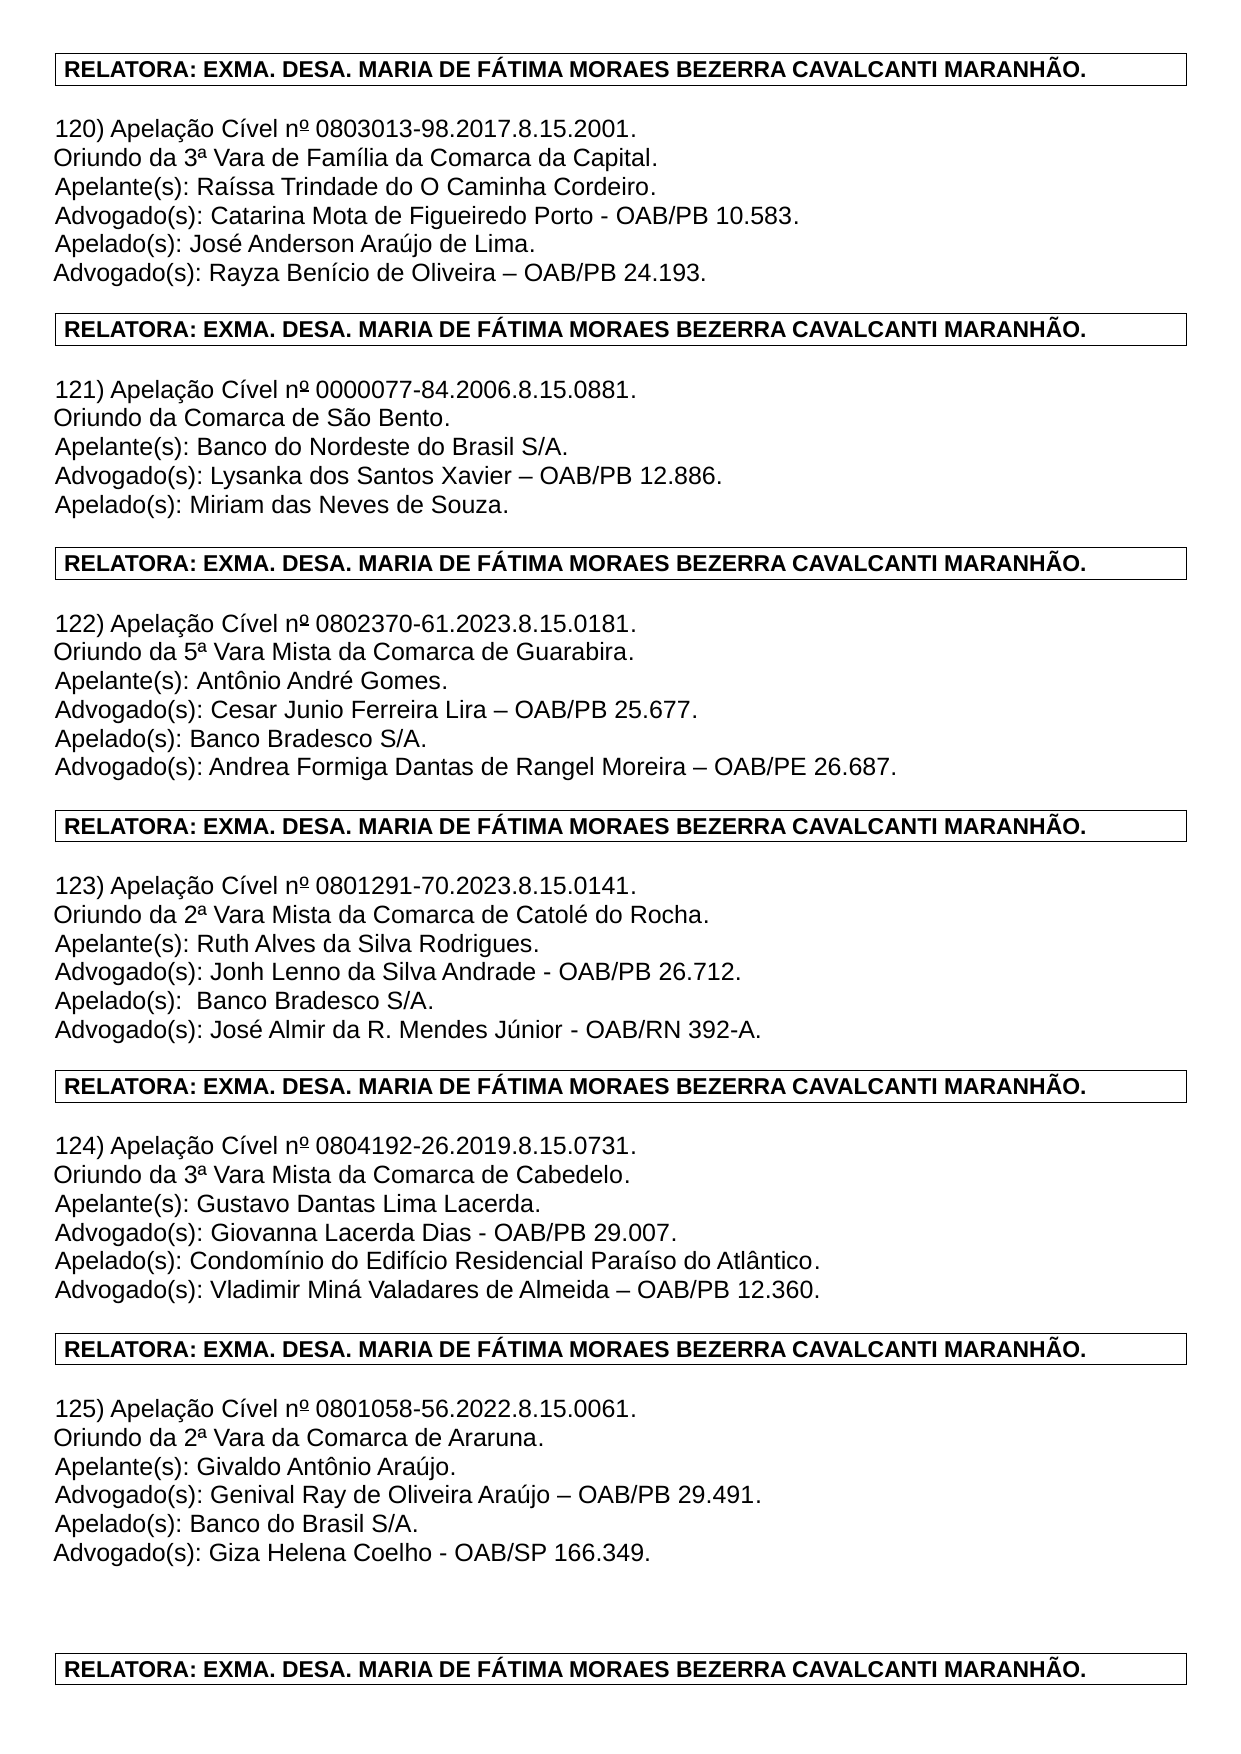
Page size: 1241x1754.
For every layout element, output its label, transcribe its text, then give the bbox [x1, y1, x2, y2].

text RELATORA: EXMA. DESA. MARIA DE FÁTIMA MORAES BEZERRA CAVALCANTI MARANHÃO. [56, 548, 1186, 579]
text 123) Apelação Cível nº 0801291-70.2023.8.15.0141. [54, 871, 1187, 900]
text RELATORA: EXMA. DESA. MARIA DE FÁTIMA MORAES BEZERRA CAVALCANTI MARANHÃO. [56, 1071, 1186, 1102]
text Oriundo da 5ª Vara Mista da Comarca de Guarabira. [53, 637, 1187, 666]
text Advogado(s): Giza Helena Coelho - OAB/SP 166.349. [53, 1538, 992, 1566]
text Apelante(s): Antônio André Gomes. [54, 666, 1187, 695]
text Apelante(s): Gustavo Dantas Lima Lacerda. [54, 1189, 1187, 1218]
text Apelado(s): Banco Bradesco S/A. [54, 723, 1187, 752]
text RELATORA: EXMA. DESA. MARIA DE FÁTIMA MORAES BEZERRA CAVALCANTI MARANHÃO. [56, 54, 1186, 85]
text Apelado(s): Condomínio do Edifício Residencial Paraíso do Atlântico. [54, 1246, 1187, 1275]
text Oriundo da 3ª Vara Mista da Comarca de Cabedelo. [53, 1160, 1187, 1189]
text Oriundo da 3ª Vara de Família da Comarca da Capital. [53, 143, 1187, 172]
text Oriundo da 2ª Vara da Comarca de Araruna. [53, 1423, 1187, 1451]
text Apelante(s): Givaldo Antônio Araújo. [54, 1451, 1187, 1480]
text 122) Apelação Cível nº 0802370-61.2023.8.15.0181. [54, 608, 1187, 637]
text Advogado(s): Giovanna Lacerda Dias - OAB/PB 29.007. [54, 1218, 1187, 1246]
text Apelado(s): Miriam das Neves de Souza. [54, 490, 1187, 518]
text Advogado(s): Catarina Mota de Figueiredo Porto - OAB/PB 10.583. [54, 201, 1187, 229]
text Oriundo da 2ª Vara Mista da Comarca de Catolé do Rocha. [53, 900, 1187, 929]
text RELATORA: EXMA. DESA. MARIA DE FÁTIMA MORAES BEZERRA CAVALCANTI MARANHÃO. [56, 1334, 1186, 1364]
text 120) Apelação Cível nº 0803013-98.2017.8.15.2001. [54, 114, 1187, 143]
text RELATORA: EXMA. DESA. MARIA DE FÁTIMA MORAES BEZERRA CAVALCANTI MARANHÃO. [56, 811, 1186, 841]
text 125) Apelação Cível nº 0801058-56.2022.8.15.0061. [54, 1394, 1187, 1423]
text Advogado(s): Genival Ray de Oliveira Araújo – OAB/PB 29.491. [54, 1480, 1187, 1509]
text Oriundo da Comarca de São Bento. [53, 403, 1187, 432]
text Apelante(s): Banco do Nordeste do Brasil S/A. [54, 432, 1187, 461]
text Advogado(s): Lysanka dos Santos Xavier – OAB/PB 12.886. [54, 461, 1187, 490]
text Advogado(s): José Almir da R. Mendes Júnior - OAB/RN 392-A. [54, 1015, 1187, 1044]
text RELATORA: EXMA. DESA. MARIA DE FÁTIMA MORAES BEZERRA CAVALCANTI MARANHÃO. [56, 1654, 1186, 1684]
text RELATORA: EXMA. DESA. MARIA DE FÁTIMA MORAES BEZERRA CAVALCANTI MARANHÃO. [56, 314, 1186, 345]
text 121) Apelação Cível nº 0000077-84.2006.8.15.0881. [54, 375, 1187, 403]
text Apelado(s): Banco Bradesco S/A. [54, 986, 1187, 1015]
text Advogado(s): Cesar Junio Ferreira Lira – OAB/PB 25.677. [54, 695, 1187, 723]
text Apelante(s): Raíssa Trindade do O Caminha Cordeiro. [54, 172, 1187, 201]
text Advogado(s): Rayza Benício de Oliveira – OAB/PB 24.193. [53, 258, 992, 287]
text Advogado(s): Vladimir Miná Valadares de Almeida – OAB/PB 12.360. [54, 1275, 1187, 1304]
text Apelado(s): José Anderson Araújo de Lima. [54, 229, 1187, 258]
text Apelante(s): Ruth Alves da Silva Rodrigues. [54, 929, 1187, 957]
text 124) Apelação Cível nº 0804192-26.2019.8.15.0731. [54, 1131, 1187, 1160]
text Apelado(s): Banco do Brasil S/A. [54, 1509, 1187, 1538]
text Advogado(s): Jonh Lenno da Silva Andrade - OAB/PB 26.712. [54, 957, 1187, 986]
text Advogado(s): Andrea Formiga Dantas de Rangel Moreira – OAB/PE 26.687. [54, 752, 1187, 781]
